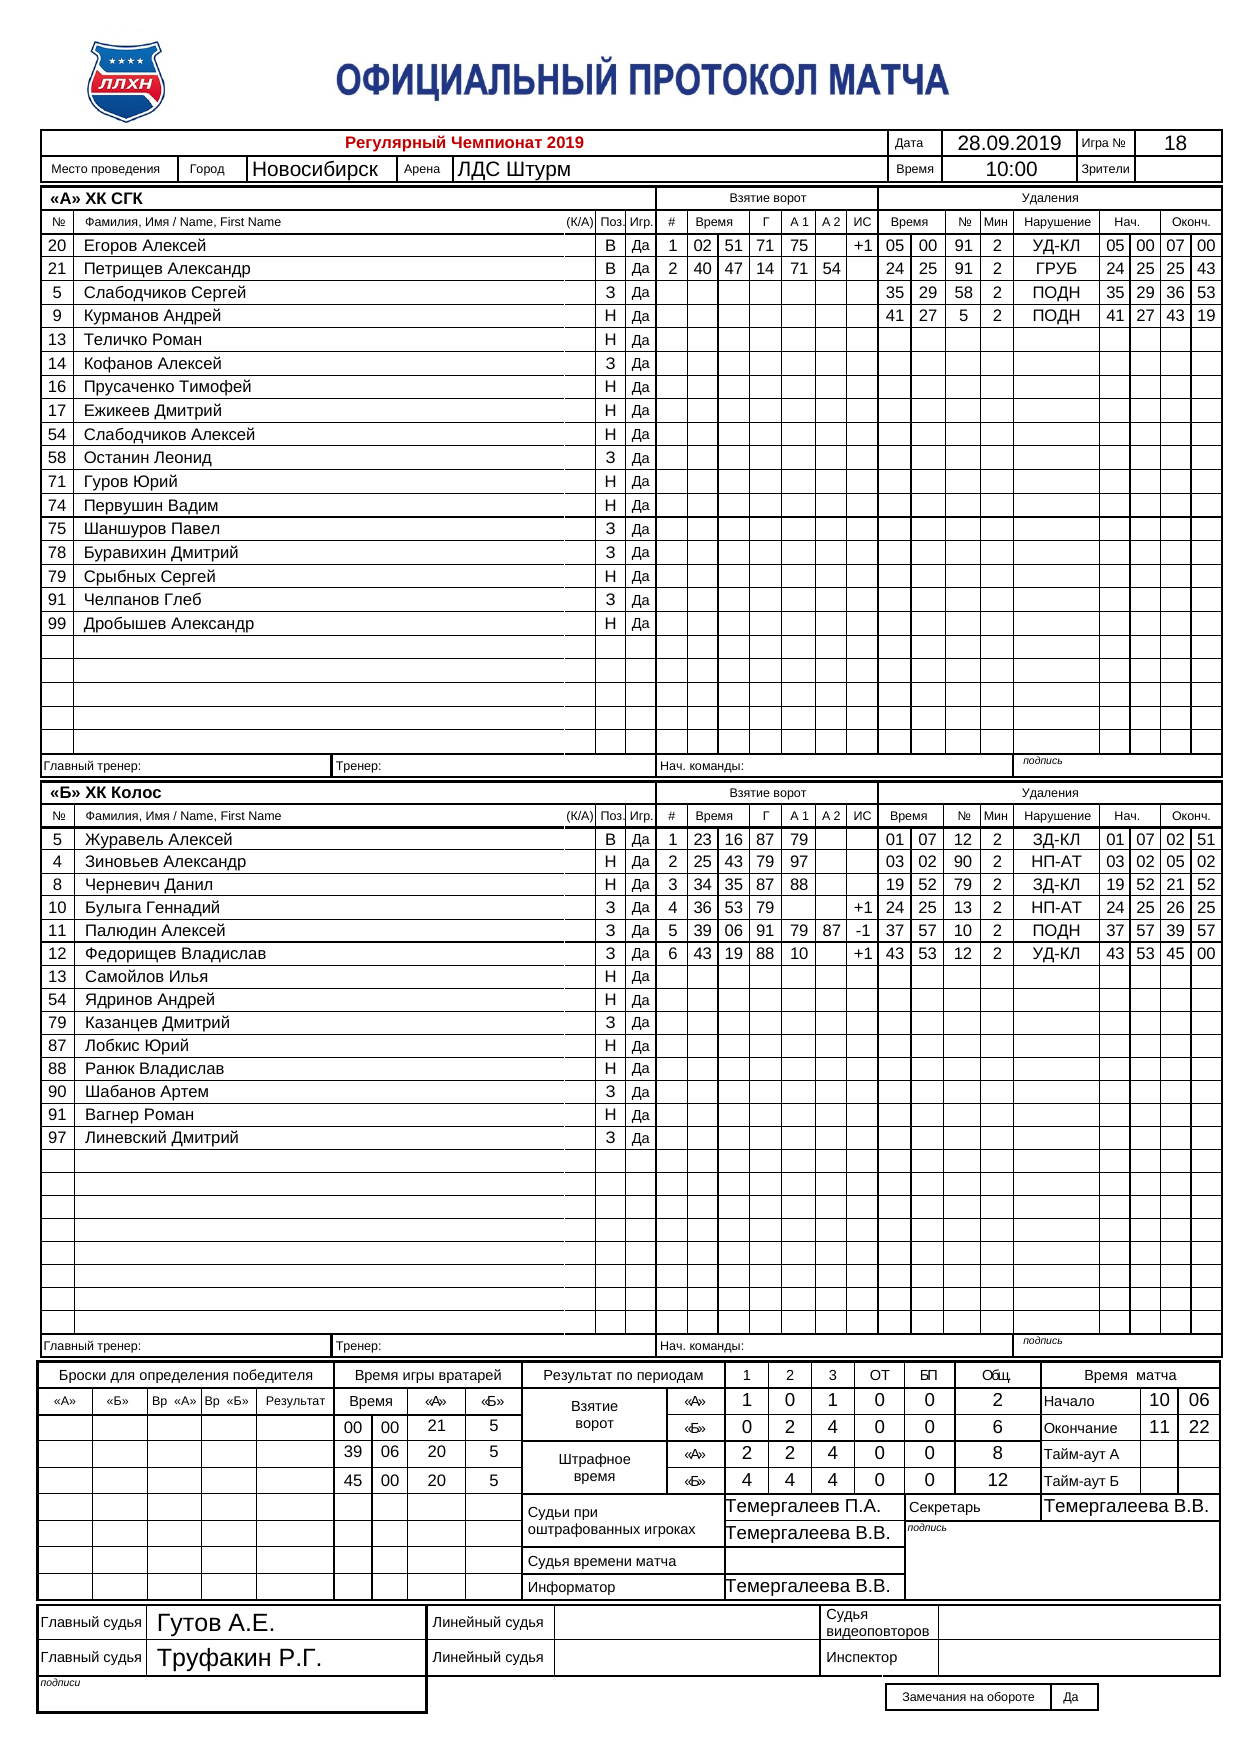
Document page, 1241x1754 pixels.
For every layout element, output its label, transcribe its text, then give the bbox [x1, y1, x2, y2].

table_cell [946, 494, 980, 516]
table_header Время игры вратарей [335, 1363, 521, 1387]
table_cell [782, 1219, 815, 1241]
table_cell [1131, 328, 1160, 351]
table_cell [944, 1058, 980, 1079]
table_cell З [596, 1081, 625, 1103]
table_cell [750, 636, 781, 658]
table_cell [565, 966, 595, 987]
table_cell 79 [42, 565, 73, 587]
table_cell 54 [42, 989, 74, 1011]
table_cell [202, 1574, 256, 1599]
table_cell Оконч. [1161, 211, 1221, 233]
table_cell Новосибирск [248, 157, 396, 181]
table_cell +1 [847, 235, 877, 256]
table_cell [657, 470, 687, 493]
table_cell [626, 707, 655, 729]
table_cell Штрафное время [523, 1442, 666, 1493]
table_cell [912, 1127, 943, 1149]
table_cell [883, 1677, 1220, 1681]
table_cell Да [626, 1081, 655, 1103]
table_cell 4 [812, 1415, 854, 1440]
table_cell [912, 1242, 943, 1264]
table_cell [946, 659, 980, 682]
table_cell [565, 281, 595, 303]
table_cell 91 [42, 1104, 74, 1126]
table_cell [946, 541, 980, 564]
table_cell [816, 470, 846, 493]
table_cell 16 [42, 376, 73, 398]
table_cell Н [596, 399, 625, 422]
table_header «Б» ХК Колос [42, 783, 655, 803]
table_cell 17 [42, 399, 73, 422]
table_cell [657, 659, 687, 682]
table_cell «Б» [93, 1389, 147, 1413]
table_cell [1161, 989, 1190, 1011]
table_cell [1100, 1219, 1129, 1241]
table_cell [1100, 989, 1129, 1011]
table_cell [1161, 1219, 1190, 1241]
table_cell [688, 683, 717, 706]
table_cell [816, 328, 846, 351]
table_header 1 [726, 1363, 768, 1387]
table_cell «А» [668, 1442, 724, 1467]
table_cell [719, 541, 749, 564]
table_cell [782, 1035, 815, 1057]
table_cell Нарушение [1014, 211, 1099, 233]
table_cell 10 [42, 896, 74, 918]
table_cell [750, 281, 781, 303]
table_cell [75, 1196, 564, 1218]
table_cell [847, 328, 877, 351]
table_cell [688, 423, 717, 445]
table_cell [1161, 423, 1190, 445]
table_cell [42, 1242, 74, 1264]
table_cell [847, 588, 877, 611]
table_cell [1014, 1035, 1099, 1057]
table_cell Время [335, 1389, 407, 1413]
table_cell [944, 1219, 980, 1241]
table_cell [657, 1196, 687, 1218]
table_cell 20 [408, 1441, 465, 1467]
table_cell Время [688, 211, 749, 233]
table_cell [257, 1547, 333, 1573]
table_cell Да [626, 1058, 655, 1079]
table_cell [750, 730, 781, 753]
table_cell [912, 1012, 943, 1033]
table_cell [816, 494, 846, 516]
table_cell А 1 [782, 211, 815, 233]
table_cell [847, 470, 877, 493]
table_cell Темергалеева В.В. [1042, 1495, 1219, 1520]
table_cell [816, 518, 846, 540]
table_cell [657, 989, 687, 1011]
table_cell [657, 518, 687, 540]
table_cell [1014, 588, 1099, 611]
table_header Игра № [1078, 131, 1134, 155]
table_cell [148, 1521, 201, 1546]
table_cell [373, 1494, 407, 1520]
table_cell [912, 1219, 943, 1241]
table_cell [657, 446, 687, 469]
table_cell [1161, 518, 1190, 540]
table_cell А 1 [782, 805, 815, 826]
table_cell [1014, 1012, 1099, 1033]
table_cell Первушин Вадим [74, 494, 564, 516]
table_cell 00 [1131, 235, 1160, 256]
table_cell ЛДС Штурм [454, 157, 887, 181]
table_cell [1161, 683, 1190, 706]
table_cell [688, 1058, 717, 1079]
table_cell [1131, 494, 1160, 516]
table_cell 71 [782, 257, 815, 280]
table_cell Нач. команды: [657, 755, 1012, 776]
table_cell [719, 1127, 749, 1149]
table_cell 07 [912, 829, 943, 849]
table_cell [750, 352, 781, 374]
table_cell [1161, 470, 1190, 493]
table_cell Да [626, 257, 655, 280]
table_cell [565, 1127, 595, 1149]
table_cell (К/А) [565, 805, 595, 826]
table_cell [847, 707, 877, 729]
table_cell [750, 1127, 781, 1149]
table_cell [1100, 683, 1129, 706]
table_cell [816, 352, 846, 374]
table_cell НП-АТ [1014, 896, 1099, 918]
table_cell Егоров Алексей [74, 235, 564, 256]
table_cell [408, 1574, 465, 1599]
table_cell 02 [912, 850, 943, 872]
table_cell 23 [688, 829, 717, 849]
table_cell +1 [847, 896, 877, 918]
table_cell 45 [335, 1468, 371, 1493]
table_cell Темергалеева В.В. [726, 1575, 904, 1599]
table_cell [782, 1127, 815, 1149]
table_cell [148, 1494, 201, 1520]
table_cell 99 [42, 612, 73, 634]
table_cell УД-КЛ [1014, 943, 1099, 964]
table_cell [750, 328, 781, 351]
table_cell [847, 1173, 877, 1195]
table_cell [1014, 1311, 1099, 1333]
table_cell [816, 1127, 846, 1149]
table_cell 02 [1161, 829, 1190, 849]
table_cell [912, 494, 945, 516]
table_cell [847, 446, 877, 469]
table_cell 0 [905, 1442, 954, 1467]
table_cell [1192, 707, 1221, 729]
table_cell [816, 850, 846, 872]
table_cell [626, 1150, 655, 1172]
table_cell 6 [956, 1415, 1040, 1440]
table_cell 43 [719, 850, 749, 872]
table_cell [782, 352, 815, 374]
table_cell 88 [750, 943, 781, 964]
table_cell [879, 565, 910, 587]
table_cell [1100, 352, 1129, 374]
table_cell [1192, 1058, 1221, 1079]
table_cell [565, 305, 595, 327]
table_cell [1192, 352, 1221, 374]
table_cell [1131, 659, 1160, 682]
table_cell Нач. команды: [657, 1335, 1012, 1356]
table_cell 14 [42, 352, 73, 374]
table_cell Судья видеоповторов [821, 1606, 938, 1639]
table_cell [1014, 470, 1099, 493]
table_cell [944, 1012, 980, 1033]
table_cell 24 [1100, 257, 1129, 280]
table_cell [657, 376, 687, 398]
table_cell [1100, 376, 1129, 398]
table_cell [657, 1012, 687, 1033]
table_cell Тренер: [333, 755, 655, 776]
table_cell 14 [750, 257, 781, 280]
table_cell [565, 494, 595, 516]
table_cell [657, 1288, 687, 1310]
table_cell Ранюк Владислав [75, 1058, 564, 1079]
table_cell [565, 659, 595, 682]
table_cell 79 [750, 850, 781, 872]
table_cell [657, 399, 687, 422]
table_cell [981, 636, 1013, 658]
table_cell 91 [750, 920, 781, 941]
table_cell 47 [719, 257, 749, 280]
table_cell [75, 1265, 564, 1287]
table_cell Главный тренер: [42, 1335, 330, 1356]
table_cell [944, 1127, 980, 1149]
table_cell [981, 1104, 1013, 1126]
table_cell [688, 1127, 717, 1149]
table_cell 2 [981, 874, 1013, 895]
table_cell [981, 470, 1013, 493]
table_cell [782, 518, 815, 540]
table_cell 1 [812, 1389, 854, 1413]
table_cell [1014, 989, 1099, 1011]
table_cell [1014, 730, 1099, 753]
table_cell [847, 850, 877, 872]
table_cell Да [626, 494, 655, 516]
table_cell Кофанов Алексей [74, 352, 564, 374]
table_cell [816, 399, 846, 422]
table_cell [879, 352, 910, 374]
table_cell [782, 989, 815, 1011]
table_cell [1192, 612, 1221, 634]
table_cell [816, 1012, 846, 1033]
table_cell [912, 352, 945, 374]
table_cell # [657, 805, 687, 826]
table_cell [93, 1494, 147, 1520]
table_cell [946, 352, 980, 374]
table_cell Игр. [626, 805, 655, 826]
table_cell [39, 1441, 92, 1467]
table_cell [626, 636, 655, 658]
table_cell [202, 1468, 256, 1493]
table_cell 00 [1192, 943, 1221, 964]
table_cell 25 [1131, 896, 1160, 918]
table_cell [565, 446, 595, 469]
table_cell [879, 1242, 910, 1264]
table_cell [879, 636, 910, 658]
table_cell [719, 1265, 749, 1287]
table_cell [1014, 659, 1099, 682]
table_cell [42, 1150, 74, 1172]
table_cell [750, 1104, 781, 1126]
table_cell [1131, 1150, 1160, 1172]
table_cell [816, 636, 846, 658]
table_cell [1100, 1173, 1129, 1195]
table_cell [1131, 399, 1160, 422]
table_cell З [596, 518, 625, 540]
table_cell [1192, 1265, 1221, 1287]
table_cell 43 [1100, 943, 1129, 964]
table_cell [1192, 1081, 1221, 1103]
table_cell [719, 636, 749, 658]
table_cell [1192, 541, 1221, 564]
table_cell [565, 1081, 595, 1103]
table_cell Нарушение [1014, 805, 1099, 826]
table_cell [782, 588, 815, 611]
table_cell [847, 1012, 877, 1033]
table_cell [879, 1219, 910, 1241]
table_cell [596, 1288, 625, 1310]
table_cell [719, 281, 749, 303]
table_cell [816, 1173, 846, 1195]
table_cell [719, 305, 749, 327]
table_cell ЗД-КЛ [1014, 829, 1099, 849]
table_cell [946, 707, 980, 729]
table_cell [847, 1081, 877, 1103]
table_cell [944, 989, 980, 1011]
table_cell [75, 1242, 564, 1264]
table_cell [657, 1242, 687, 1264]
table_cell Мин [981, 805, 1013, 826]
table_cell [1161, 636, 1190, 658]
table_cell [1131, 470, 1160, 493]
table_cell [688, 1150, 717, 1172]
table_cell 00 [335, 1416, 371, 1440]
table_cell [719, 518, 749, 540]
table_cell [946, 423, 980, 445]
table_cell [74, 683, 564, 706]
table_cell 05 [879, 235, 910, 256]
table_cell [981, 423, 1013, 445]
table_cell [596, 1311, 625, 1333]
table_cell Арена [398, 157, 452, 181]
table_cell [879, 1081, 910, 1103]
table_cell [688, 1104, 717, 1126]
table_cell 53 [719, 896, 749, 918]
table_cell [750, 541, 781, 564]
table_cell [847, 1127, 877, 1149]
table_cell [1131, 518, 1160, 540]
table_cell [847, 1288, 877, 1310]
table_cell [39, 1547, 92, 1573]
table_cell [816, 305, 846, 327]
table_cell [782, 636, 815, 658]
table_cell 6 [657, 943, 687, 964]
table_cell 88 [42, 1058, 74, 1079]
table_cell Оконч. [1161, 805, 1221, 826]
table_cell [565, 920, 595, 941]
table_cell [373, 1574, 407, 1599]
table_cell [847, 1196, 877, 1218]
table_cell 0 [855, 1415, 904, 1440]
table_cell [816, 423, 846, 445]
table_cell [148, 1416, 201, 1440]
table_cell [1014, 1081, 1099, 1103]
table_cell 71 [750, 235, 781, 256]
table_cell Дробышев Александр [74, 612, 564, 634]
table_cell [1014, 1265, 1099, 1287]
table_cell [847, 399, 877, 422]
table_cell [42, 1288, 74, 1310]
table_cell [1014, 328, 1099, 351]
table_cell 29 [912, 281, 945, 303]
table_cell 27 [912, 305, 945, 327]
table_cell [657, 1173, 687, 1195]
table_header БП [905, 1363, 954, 1387]
table_cell [782, 305, 815, 327]
table_cell [1100, 1035, 1129, 1057]
table_cell [981, 565, 1013, 587]
table_cell 13 [42, 966, 74, 987]
table_cell [847, 874, 877, 895]
table_cell [944, 1265, 980, 1287]
table_cell [657, 1104, 687, 1126]
table_cell [782, 1173, 815, 1195]
table_cell № [42, 211, 73, 233]
table_cell [657, 683, 687, 706]
table_cell З [596, 896, 625, 918]
table_cell 0 [855, 1442, 904, 1467]
table_cell [816, 943, 846, 964]
table_cell [565, 352, 595, 374]
table_cell [750, 565, 781, 587]
table_cell [565, 1196, 595, 1218]
table_cell [657, 1058, 687, 1079]
table_cell 58 [42, 446, 73, 469]
table_cell Да [626, 423, 655, 445]
table_cell Да [626, 235, 655, 256]
table_cell [596, 1173, 625, 1195]
table_cell Начало [1042, 1389, 1140, 1413]
table_cell [981, 707, 1013, 729]
table_cell [688, 446, 717, 469]
table_cell Прусаченко Тимофей [74, 376, 564, 398]
table_cell 2 [769, 1415, 811, 1440]
table_cell Вр «Б» [202, 1389, 256, 1413]
table_cell [596, 1150, 625, 1172]
table_cell 2 [981, 235, 1013, 256]
table_cell [466, 1521, 521, 1546]
table_cell [565, 730, 595, 753]
table_cell 00 [373, 1416, 407, 1440]
table_cell 01 [1100, 829, 1129, 849]
table_cell [879, 446, 910, 469]
table_cell 91 [42, 588, 73, 611]
table_cell [750, 376, 781, 398]
table_header Удаления [879, 783, 1221, 803]
table_cell [1192, 328, 1221, 351]
table_cell [912, 446, 945, 469]
table_cell Срыбных Сергей [74, 565, 564, 587]
table_cell [555, 1640, 819, 1675]
table_cell Останин Леонид [74, 446, 564, 469]
table_cell [750, 305, 781, 327]
table_cell [202, 1441, 256, 1467]
table_cell [981, 494, 1013, 516]
table_cell [719, 423, 749, 445]
table_cell [1131, 446, 1160, 469]
table_header Дата [889, 131, 941, 155]
table_cell [750, 966, 781, 987]
table_cell Нач. [1100, 211, 1160, 233]
table_cell [565, 423, 595, 445]
table_cell [257, 1574, 333, 1599]
table_cell [782, 494, 815, 516]
table_cell [1161, 966, 1190, 987]
table_cell 01 [879, 829, 910, 849]
table_cell Информатор [523, 1575, 724, 1599]
table_cell [202, 1494, 256, 1520]
table_cell [1131, 707, 1160, 729]
table_cell [565, 636, 595, 658]
table_cell [1192, 683, 1221, 706]
table_cell Н [596, 328, 625, 351]
table_cell [944, 1035, 980, 1057]
table_cell 41 [1100, 305, 1129, 327]
table_cell [39, 1521, 92, 1546]
table_cell Лобкис Юрий [75, 1035, 564, 1057]
table_cell [74, 659, 564, 682]
table_cell Темергалеев П.А. [726, 1495, 904, 1520]
table_header 28.09.2019 [943, 131, 1076, 155]
table_cell [688, 1265, 717, 1287]
table_cell [946, 636, 980, 658]
table_cell [847, 305, 877, 327]
table_cell 52 [1131, 874, 1160, 895]
table_cell [688, 328, 717, 351]
table_cell [981, 659, 1013, 682]
table_cell Н [596, 966, 625, 987]
table_cell [466, 1574, 521, 1599]
table_cell 91 [946, 257, 980, 280]
table_cell Н [596, 1035, 625, 1057]
table_cell № [946, 211, 980, 233]
table_cell [719, 1104, 749, 1126]
table_cell [816, 1058, 846, 1079]
table_cell [1161, 588, 1190, 611]
table_cell [750, 446, 781, 469]
table_cell 26 [1161, 896, 1190, 918]
table_cell [408, 1494, 465, 1520]
table_cell [148, 1468, 201, 1493]
table_cell [912, 518, 945, 540]
table_cell Челпанов Глеб [74, 588, 564, 611]
table_cell [93, 1468, 147, 1493]
table_cell [719, 399, 749, 422]
table_cell [879, 376, 910, 398]
table_cell [565, 829, 595, 849]
table_cell [657, 352, 687, 374]
table_cell -1 [847, 920, 877, 941]
table_cell [688, 399, 717, 422]
table_cell [257, 1468, 333, 1493]
table_cell [657, 328, 687, 351]
table_cell [981, 683, 1013, 706]
table_cell Федорищев Владислав [75, 943, 564, 964]
table_cell [946, 612, 980, 634]
table_cell [816, 1196, 846, 1218]
table_cell [1100, 518, 1129, 540]
table_cell [912, 636, 945, 658]
table_cell ПОДН [1014, 305, 1099, 327]
table_cell [565, 328, 595, 351]
table_cell 22 [1179, 1415, 1219, 1440]
table_cell [1161, 565, 1190, 587]
table_cell [719, 352, 749, 374]
table_cell 0 [726, 1415, 768, 1440]
table_cell [939, 1640, 1219, 1675]
table_cell 51 [719, 235, 749, 256]
table_cell [1100, 659, 1129, 682]
table_cell [944, 1196, 980, 1218]
table_cell Да [626, 966, 655, 987]
table_cell Вр «А» [148, 1389, 201, 1413]
table_cell Да [626, 565, 655, 587]
table_cell [719, 1081, 749, 1103]
table_cell [847, 612, 877, 634]
table_cell [879, 1150, 910, 1172]
table_cell [1100, 636, 1129, 658]
table_cell [816, 1311, 846, 1333]
table_cell [657, 707, 687, 729]
table_cell 78 [42, 541, 73, 564]
table_cell [42, 707, 73, 729]
table_cell [816, 683, 846, 706]
table_cell 58 [946, 281, 980, 303]
table_cell [816, 612, 846, 634]
table_cell [816, 1265, 846, 1287]
table_cell [719, 730, 749, 753]
table_cell 13 [944, 896, 980, 918]
table_cell [847, 1058, 877, 1079]
table_cell Поз. [596, 805, 625, 826]
table_cell 39 [335, 1441, 371, 1467]
table_cell Фамилия, Имя / Name, First Name [75, 805, 565, 826]
table_cell 35 [1100, 281, 1129, 303]
table_header 18 [1136, 131, 1221, 155]
table_cell [657, 1150, 687, 1172]
table_cell [1161, 352, 1190, 374]
table_cell 24 [1100, 896, 1129, 918]
table_cell [657, 1035, 687, 1057]
table_cell [565, 850, 595, 872]
table_cell 43 [1192, 257, 1221, 280]
table_cell [565, 707, 595, 729]
table_cell [565, 470, 595, 493]
table_cell [1192, 470, 1221, 493]
table_cell 5 [466, 1416, 521, 1440]
table_cell [596, 1242, 625, 1264]
table_cell 25 [1131, 257, 1160, 280]
table_cell [565, 257, 595, 280]
table_cell [782, 281, 815, 303]
table_cell [719, 707, 749, 729]
table_cell подписи [39, 1677, 425, 1711]
table_cell 10 [782, 943, 815, 964]
table_cell [782, 565, 815, 587]
table_cell [847, 989, 877, 1011]
table_cell Секретарь [906, 1495, 1040, 1520]
table_cell [257, 1416, 333, 1440]
table_cell Буравихин Дмитрий [74, 541, 564, 564]
table_cell Палюдин Алексей [75, 920, 564, 941]
table_cell [981, 446, 1013, 469]
table_cell [75, 1288, 564, 1310]
table_cell [750, 1058, 781, 1079]
table_cell [42, 1311, 74, 1333]
table_cell [565, 1242, 595, 1264]
table_cell [1100, 565, 1129, 587]
table_cell [148, 1574, 201, 1599]
table_cell [42, 683, 73, 706]
table_cell [39, 1468, 92, 1493]
table_cell [719, 966, 749, 987]
table_cell 19 [879, 874, 910, 895]
table_cell Ядринов Андрей [75, 989, 564, 1011]
table_cell [1014, 494, 1099, 516]
table_cell [946, 446, 980, 469]
table_cell [946, 565, 980, 587]
table_cell 2 [981, 257, 1013, 280]
table_cell [946, 328, 980, 351]
table_cell А 2 [816, 211, 846, 233]
table_cell 2 [769, 1442, 811, 1467]
table_cell 79 [782, 829, 815, 849]
table_cell [719, 989, 749, 1011]
table_cell [981, 328, 1013, 351]
table_cell 97 [42, 1127, 74, 1149]
table_cell Н [596, 423, 625, 445]
table_cell 25 [688, 850, 717, 872]
table_cell [1100, 1150, 1129, 1172]
table_cell Н [596, 612, 625, 634]
table_cell 3 [657, 874, 687, 895]
table_cell [1100, 1196, 1129, 1218]
table_cell [688, 305, 717, 327]
table_cell Н [596, 850, 625, 872]
table_cell [750, 1173, 781, 1195]
table_cell 10:00 [943, 157, 1076, 181]
table_cell [1179, 1441, 1219, 1467]
table_cell В [596, 257, 625, 280]
table_cell [879, 588, 910, 611]
table_cell 07 [1161, 235, 1190, 256]
table_cell Поз. [596, 211, 625, 233]
table_cell [816, 896, 846, 918]
table_cell [1192, 1035, 1221, 1057]
table_cell [1014, 399, 1099, 422]
table_cell 75 [42, 518, 73, 540]
table_cell 21 [1161, 874, 1190, 895]
table_cell Журавель Алексей [75, 829, 564, 849]
table_cell [1014, 1127, 1099, 1149]
table_cell Да [626, 328, 655, 351]
table_cell 12 [944, 943, 980, 964]
table_cell Да [626, 850, 655, 872]
table_cell [1014, 423, 1099, 445]
table_cell Линейный судья [428, 1640, 554, 1675]
table_cell [93, 1547, 147, 1573]
table_cell УД-КЛ [1014, 235, 1099, 256]
table_cell [626, 1265, 655, 1287]
table_cell [847, 966, 877, 987]
table_cell [1131, 1265, 1160, 1287]
table_cell [879, 1058, 910, 1079]
table_cell [1100, 1081, 1129, 1103]
table_cell [750, 1265, 781, 1287]
table_cell ГРУБ [1014, 257, 1099, 280]
table_cell 21 [42, 257, 73, 280]
table_cell [1100, 1104, 1129, 1126]
table_cell [816, 1150, 846, 1172]
table_cell [148, 1441, 201, 1467]
table_cell 06 [719, 920, 749, 941]
table_cell 20 [408, 1468, 465, 1493]
table_cell [1161, 612, 1190, 634]
table_cell [1192, 1242, 1221, 1264]
table_cell [1161, 659, 1190, 682]
table_cell [912, 470, 945, 493]
table_cell [565, 1219, 595, 1241]
table_cell [1192, 989, 1221, 1011]
table_cell 5 [42, 829, 74, 849]
table_cell [750, 518, 781, 540]
table_cell [42, 1219, 74, 1241]
table_cell [847, 1242, 877, 1264]
table_cell [596, 1265, 625, 1287]
table_cell [75, 1150, 564, 1172]
table_cell Да [626, 588, 655, 611]
table_cell [657, 1219, 687, 1241]
table_cell 06 [1179, 1389, 1219, 1413]
table_cell [565, 1058, 595, 1079]
table_cell [657, 612, 687, 634]
table_cell [93, 1441, 147, 1467]
table_cell ИС [847, 211, 877, 233]
table_cell [1131, 1311, 1160, 1333]
table_cell [879, 659, 910, 682]
table_cell [847, 352, 877, 374]
table_cell 19 [719, 943, 749, 964]
table_cell [1100, 1288, 1129, 1310]
table_cell [42, 659, 73, 682]
table_cell [1192, 966, 1221, 987]
table_cell [879, 1288, 910, 1310]
table_cell [1131, 612, 1160, 634]
table_cell [688, 588, 717, 611]
table_cell [565, 896, 595, 918]
table_cell [657, 1127, 687, 1149]
table_cell [750, 1311, 781, 1333]
table_cell [565, 1104, 595, 1126]
table_cell [939, 1606, 1219, 1639]
table_cell [912, 588, 945, 611]
table_cell 53 [1131, 943, 1160, 964]
table_cell [782, 399, 815, 422]
table_cell [1161, 328, 1190, 351]
table_cell [782, 376, 815, 398]
table_cell [750, 1288, 781, 1310]
table_cell [39, 1494, 92, 1520]
table_cell [1131, 1196, 1160, 1218]
table_header Взятие ворот [657, 783, 877, 803]
table_cell [944, 1150, 980, 1172]
table_cell [1192, 1173, 1221, 1195]
table_cell 5 [946, 305, 980, 327]
table_cell «Б» [668, 1468, 724, 1493]
table_cell [1161, 707, 1190, 729]
table_cell [944, 1173, 980, 1195]
table_cell Судья времени матча [523, 1548, 724, 1573]
table_cell [39, 1416, 92, 1440]
table_cell 1 [726, 1389, 768, 1413]
table_cell [1161, 730, 1190, 753]
table_cell [1131, 1288, 1160, 1310]
table_cell [565, 683, 595, 706]
table_cell [42, 1173, 74, 1195]
table_header Удаления [879, 188, 1221, 209]
table_header Броски для определения победителя [39, 1363, 333, 1387]
table_cell [719, 659, 749, 682]
table_cell Да [626, 305, 655, 327]
table_cell [1192, 730, 1221, 753]
table_cell Труфакин Р.Г. [147, 1640, 425, 1675]
table_cell 0 [905, 1468, 954, 1493]
table_cell [74, 707, 564, 729]
table_cell [981, 1035, 1013, 1057]
table_cell [719, 1288, 749, 1310]
table_cell [946, 730, 980, 753]
table_cell 2 [981, 305, 1013, 327]
table_cell [1014, 518, 1099, 540]
table_cell [750, 423, 781, 445]
table_cell [688, 636, 717, 658]
table_cell [847, 829, 877, 849]
table_cell 90 [944, 850, 980, 872]
table_cell [93, 1574, 147, 1599]
table_cell [657, 636, 687, 658]
table_cell [1014, 636, 1099, 658]
table_cell [912, 1265, 943, 1287]
table_cell Да [626, 989, 655, 1011]
table_cell [782, 896, 815, 918]
table_cell З [596, 352, 625, 374]
table_header Взятие ворот [657, 188, 877, 209]
table_cell [981, 1311, 1013, 1333]
table_cell [944, 1242, 980, 1264]
table_cell 71 [42, 470, 73, 493]
table_cell [879, 1104, 910, 1126]
table_cell [257, 1441, 333, 1467]
table_cell [1131, 1035, 1160, 1057]
table_cell [93, 1521, 147, 1546]
table_header Да [1052, 1685, 1097, 1709]
table_cell № [42, 805, 74, 826]
table_cell [688, 1173, 717, 1195]
table_cell [879, 470, 910, 493]
table_cell [847, 636, 877, 658]
table_cell 06 [373, 1441, 407, 1467]
table_cell [1014, 1242, 1099, 1264]
table_cell Гуров Юрий [74, 470, 564, 493]
table_cell [1014, 966, 1099, 987]
table_cell [1131, 636, 1160, 658]
table_cell [1131, 683, 1160, 706]
table_cell [1014, 1173, 1099, 1195]
table_cell [750, 707, 781, 729]
table_cell Судьи при оштрафованных игроках [523, 1495, 724, 1546]
table_cell [912, 376, 945, 398]
table_cell [750, 399, 781, 422]
table_cell [816, 541, 846, 564]
table_cell [688, 612, 717, 634]
table_cell [782, 423, 815, 445]
table_cell [981, 399, 1013, 422]
table_cell [335, 1521, 371, 1546]
table_cell [847, 494, 877, 516]
table_cell Да [626, 943, 655, 964]
table_cell 36 [688, 896, 717, 918]
table_cell 27 [1131, 305, 1160, 327]
table_cell [1100, 1311, 1129, 1333]
table_cell [565, 989, 595, 1011]
table_cell [1192, 1288, 1221, 1310]
table_cell [42, 1196, 74, 1218]
table_cell [782, 707, 815, 729]
table_cell 2 [657, 257, 687, 280]
table_cell 21 [408, 1416, 465, 1440]
table_cell [1131, 1127, 1160, 1149]
table_cell [1192, 1127, 1221, 1149]
table_cell [750, 659, 781, 682]
table_cell [847, 1311, 877, 1333]
table_cell [1161, 494, 1190, 516]
table_cell [879, 1012, 910, 1033]
table_cell [879, 1265, 910, 1287]
table_cell подпись [1014, 755, 1221, 776]
table_cell [816, 376, 846, 398]
table_cell 02 [1131, 850, 1160, 872]
table_cell 10 [1141, 1389, 1177, 1413]
table_cell [466, 1547, 521, 1573]
table_cell Да [626, 829, 655, 849]
table_cell 79 [42, 1012, 74, 1033]
table_cell Слабодчиков Сергей [74, 281, 564, 303]
table_cell «А» [39, 1389, 92, 1413]
table_cell Г [750, 211, 781, 233]
table_cell [912, 565, 945, 587]
table_cell [1192, 588, 1221, 611]
table_cell [408, 1521, 465, 1546]
table_cell [1161, 541, 1190, 564]
table_cell [626, 1219, 655, 1241]
table_cell 19 [1192, 305, 1221, 327]
table_cell 57 [912, 920, 943, 941]
table_cell [912, 659, 945, 682]
table_cell [879, 1311, 910, 1333]
table_cell Да [626, 1104, 655, 1126]
table_cell [719, 1196, 749, 1218]
table_cell 2 [981, 896, 1013, 918]
table_cell [946, 470, 980, 493]
table_cell [1136, 157, 1221, 181]
table_cell [816, 1104, 846, 1126]
table_cell З [596, 588, 625, 611]
table_cell Инспектор [821, 1640, 938, 1675]
table_cell Время [688, 805, 749, 826]
table_cell Взятие ворот [523, 1389, 666, 1440]
table_cell [565, 376, 595, 398]
table_cell [335, 1494, 371, 1520]
table_cell [879, 989, 910, 1011]
table_cell [912, 966, 943, 987]
table_cell [688, 1219, 717, 1241]
table_cell [657, 494, 687, 516]
table_cell [847, 1035, 877, 1057]
table_cell [688, 1081, 717, 1103]
table_cell [1100, 588, 1129, 611]
table_cell Ежикеев Дмитрий [74, 399, 564, 422]
table_cell [565, 1035, 595, 1057]
table_cell [782, 683, 815, 706]
table_cell 25 [912, 896, 943, 918]
table_cell [1131, 1242, 1160, 1264]
table_cell [782, 730, 815, 753]
table_cell [782, 1150, 815, 1172]
table_cell [782, 966, 815, 987]
table_cell [1161, 1127, 1190, 1149]
table_cell [912, 1150, 943, 1172]
table_cell 12 [944, 829, 980, 849]
table_cell 5 [466, 1441, 521, 1467]
table_cell [1161, 1104, 1190, 1126]
table_cell [912, 1081, 943, 1103]
table_cell [688, 565, 717, 587]
table_cell 4 [726, 1468, 768, 1493]
table_cell [565, 565, 595, 587]
table_cell [1131, 1219, 1160, 1241]
table_cell [1100, 1265, 1129, 1287]
table_cell [596, 659, 625, 682]
table_cell 20 [42, 235, 73, 256]
table_cell [202, 1547, 256, 1573]
table_cell Шаншуров Павел [74, 518, 564, 540]
table_cell 43 [1161, 305, 1190, 327]
table_cell [626, 1242, 655, 1264]
table_cell [1192, 1104, 1221, 1126]
table_cell [782, 659, 815, 682]
table_cell 19 [1100, 874, 1129, 895]
table_cell [1131, 1012, 1160, 1033]
table_cell [719, 446, 749, 469]
table_cell 02 [688, 235, 717, 256]
table_cell [626, 1311, 655, 1333]
table_cell Да [626, 376, 655, 398]
table_cell [912, 989, 943, 1011]
table_cell [816, 874, 846, 895]
table_cell [719, 1311, 749, 1333]
table_cell [816, 1219, 846, 1241]
table_cell 00 [912, 235, 945, 256]
table_cell [750, 1219, 781, 1241]
table_cell З [596, 943, 625, 964]
table_cell [912, 1196, 943, 1218]
table_cell [1014, 1196, 1099, 1218]
table_cell [1131, 1081, 1160, 1103]
table_cell [750, 1242, 781, 1264]
table_cell [1100, 423, 1129, 445]
table_cell Черневич Данил [75, 874, 564, 895]
table_cell Н [596, 1104, 625, 1126]
table_cell [596, 1219, 625, 1241]
table_cell [657, 541, 687, 564]
table_cell 97 [782, 850, 815, 872]
table_cell 10 [944, 920, 980, 941]
table_cell [879, 1196, 910, 1218]
table_cell [596, 730, 625, 753]
table_header Время матча [1042, 1363, 1219, 1387]
table_cell [335, 1574, 371, 1599]
table_cell [847, 423, 877, 445]
table_cell [782, 446, 815, 469]
table_cell 87 [750, 874, 781, 895]
table_cell [912, 1035, 943, 1057]
table_cell 00 [373, 1468, 407, 1493]
table_cell [847, 281, 877, 303]
table_header 3 [812, 1363, 854, 1387]
table_cell [1131, 1058, 1160, 1079]
table_cell [1141, 1468, 1177, 1493]
table_cell 0 [905, 1415, 954, 1440]
table_cell 2 [981, 920, 1013, 941]
table_cell [719, 612, 749, 634]
table_cell [565, 1265, 595, 1287]
table_cell 4 [812, 1468, 854, 1493]
table_cell [719, 1150, 749, 1172]
table_cell [1161, 1196, 1190, 1218]
table_cell 03 [879, 850, 910, 872]
table_cell Гутов А.Е. [147, 1606, 425, 1639]
table_cell Время [889, 157, 941, 181]
table_cell [719, 565, 749, 587]
table_cell [565, 943, 595, 964]
table_cell Да [626, 920, 655, 941]
table_cell [555, 1606, 819, 1639]
table_cell [148, 1547, 201, 1573]
table_cell [373, 1521, 407, 1546]
table_cell [981, 1219, 1013, 1241]
table_cell [912, 399, 945, 422]
table_cell 88 [782, 874, 815, 895]
table_cell [565, 1012, 595, 1033]
table_cell [782, 470, 815, 493]
table_cell [75, 1311, 564, 1333]
table_cell [912, 612, 945, 634]
table_cell № [944, 805, 980, 826]
table_cell 37 [879, 920, 910, 941]
table_cell Зиновьев Александр [75, 850, 564, 872]
table_cell [1192, 1196, 1221, 1218]
table_cell [750, 612, 781, 634]
table_cell [847, 659, 877, 682]
table_cell [879, 541, 910, 564]
table_cell [1192, 1311, 1221, 1333]
table_cell [42, 636, 73, 658]
table_cell 00 [1192, 235, 1221, 256]
table_cell [719, 1173, 749, 1195]
table_cell [1192, 565, 1221, 587]
table_cell [847, 541, 877, 564]
table_cell [626, 659, 655, 682]
table_cell [1014, 1150, 1099, 1172]
table_cell [1014, 1104, 1099, 1126]
table_cell [782, 612, 815, 634]
table_cell [981, 989, 1013, 1011]
table_cell Н [596, 376, 625, 398]
table_cell 2 [981, 943, 1013, 964]
table_cell [1100, 730, 1129, 753]
table_cell 4 [42, 850, 74, 872]
table_cell Курманов Андрей [74, 305, 564, 327]
table_cell Шабанов Артем [75, 1081, 564, 1103]
table_cell В [596, 235, 625, 256]
table_cell [912, 328, 945, 351]
table_cell [1014, 1219, 1099, 1241]
table_cell [719, 328, 749, 351]
table_cell [466, 1494, 521, 1520]
table_cell Да [626, 612, 655, 634]
table_cell [782, 1104, 815, 1126]
table_cell [688, 1035, 717, 1057]
table_cell [657, 305, 687, 327]
table_cell [944, 1081, 980, 1103]
table_cell [688, 730, 717, 753]
table_cell [981, 352, 1013, 374]
table_cell ИС [847, 805, 877, 826]
table_cell [981, 1127, 1013, 1149]
table_cell [1161, 446, 1190, 469]
table_cell Н [596, 989, 625, 1011]
table_cell [1099, 1682, 1220, 1711]
table_cell [912, 1173, 943, 1195]
table_cell [879, 730, 910, 753]
table_cell 37 [1100, 920, 1129, 941]
table_cell Н [596, 470, 625, 493]
table_cell [719, 1219, 749, 1241]
table_cell [816, 707, 846, 729]
table_cell [657, 966, 687, 987]
table_cell [1131, 1173, 1160, 1195]
table_cell [1100, 966, 1129, 987]
table_cell [688, 1311, 717, 1333]
table_cell Да [626, 1127, 655, 1149]
table_cell Теличко Роман [74, 328, 564, 351]
table_cell 5 [466, 1468, 521, 1493]
table_cell 34 [688, 874, 717, 895]
table_cell 0 [855, 1468, 904, 1493]
table_cell подпись [906, 1522, 1219, 1599]
table_cell 13 [42, 328, 73, 351]
table_cell Главный судья [39, 1640, 146, 1675]
table_cell 87 [816, 920, 846, 941]
table_cell +1 [847, 943, 877, 964]
table_cell 1 [657, 829, 687, 849]
table_cell Город [179, 157, 246, 181]
table_cell Да [626, 874, 655, 895]
table_cell [912, 541, 945, 564]
table_cell [1192, 494, 1221, 516]
table_cell [981, 1058, 1013, 1079]
table_cell [657, 588, 687, 611]
table_cell [981, 1288, 1013, 1310]
table_cell 43 [688, 943, 717, 964]
table_cell [688, 707, 717, 729]
table_cell Главный судья [39, 1606, 146, 1639]
table_cell [912, 730, 945, 753]
table_cell [1131, 966, 1160, 987]
table_cell Да [626, 399, 655, 422]
table_cell [1192, 636, 1221, 658]
table_cell 2 [726, 1442, 768, 1467]
table_cell Зрители [1078, 157, 1134, 181]
table_cell [879, 612, 910, 634]
table_cell [912, 707, 945, 729]
table_cell [944, 1311, 980, 1333]
table_cell [565, 1288, 595, 1310]
table_cell [816, 565, 846, 587]
table_cell Тайм-аут А [1042, 1441, 1140, 1467]
table_cell [565, 588, 595, 611]
table_cell [981, 1173, 1013, 1195]
table_cell Казанцев Дмитрий [75, 1012, 564, 1033]
table_cell [719, 470, 749, 493]
table_cell [1192, 659, 1221, 682]
table_cell [912, 1311, 943, 1333]
table_cell 24 [879, 896, 910, 918]
table_cell [847, 565, 877, 587]
table_cell 79 [750, 896, 781, 918]
table_cell # [657, 211, 687, 233]
table_cell [1192, 1150, 1221, 1172]
table_cell Результат [257, 1389, 333, 1413]
table_cell [93, 1416, 147, 1440]
table_cell Темергалеева В.В. [726, 1521, 904, 1546]
table_cell 24 [879, 257, 910, 280]
table_cell [1100, 1058, 1129, 1079]
table_cell [981, 376, 1013, 398]
table_cell [782, 1311, 815, 1333]
table_cell 53 [912, 943, 943, 964]
table_cell [257, 1521, 333, 1546]
table_cell 2 [981, 850, 1013, 872]
table_cell 0 [769, 1389, 811, 1413]
table_cell [596, 1196, 625, 1218]
table_cell 57 [1192, 920, 1221, 941]
table_cell [946, 683, 980, 706]
table_cell [1100, 1127, 1129, 1149]
table_cell [202, 1521, 256, 1546]
table_cell [879, 966, 910, 987]
table_cell [750, 1196, 781, 1218]
table_cell 36 [1161, 281, 1190, 303]
table_cell [981, 588, 1013, 611]
table_cell Петрищев Александр [74, 257, 564, 280]
table_cell [1131, 588, 1160, 611]
table_cell 9 [42, 305, 73, 327]
table_cell Г [750, 805, 781, 826]
table_cell 2 [981, 281, 1013, 303]
table_cell ПОДН [1014, 281, 1099, 303]
table_cell В [596, 829, 625, 849]
table_cell [750, 470, 781, 493]
table_cell 45 [1161, 943, 1190, 964]
table_cell [1014, 446, 1099, 469]
table_cell [1192, 1219, 1221, 1241]
table_cell Время [879, 211, 945, 233]
table_cell [782, 1288, 815, 1310]
table_cell Булыга Геннадий [75, 896, 564, 918]
table_cell [1192, 518, 1221, 540]
table_cell [1161, 1311, 1190, 1333]
table_cell [816, 446, 846, 469]
table_cell 74 [42, 494, 73, 516]
table_cell З [596, 281, 625, 303]
table_cell [657, 1081, 687, 1103]
table_cell [1161, 399, 1190, 422]
table_cell А 2 [816, 805, 846, 826]
table_cell [847, 518, 877, 540]
table_cell [688, 1196, 717, 1218]
table_cell [1014, 683, 1099, 706]
table_cell [912, 683, 945, 706]
table_cell 16 [719, 829, 749, 849]
table_cell Н [596, 305, 625, 327]
table_cell [565, 235, 595, 256]
table_header Общ. [956, 1363, 1040, 1387]
table_cell [981, 1196, 1013, 1218]
table_cell Время [879, 805, 943, 826]
table_cell «А» [408, 1389, 465, 1413]
table_cell [373, 1547, 407, 1573]
table_cell [719, 1012, 749, 1033]
table_cell [1014, 707, 1099, 729]
table_cell 11 [1141, 1415, 1177, 1440]
table_cell [912, 1058, 943, 1079]
table_cell 2 [956, 1389, 1040, 1413]
table_cell [879, 1173, 910, 1195]
table_cell [879, 399, 910, 422]
table_cell «Б» [668, 1415, 724, 1440]
table_cell [408, 1547, 465, 1573]
table_cell З [596, 1127, 625, 1149]
table_header ОТ [855, 1363, 904, 1387]
table_cell [596, 636, 625, 658]
table_cell [1100, 707, 1129, 729]
table_cell 90 [42, 1081, 74, 1103]
table_header Замечания на обороте [887, 1685, 1050, 1709]
table_cell [688, 541, 717, 564]
table_cell [879, 1035, 910, 1057]
table_cell «Б » [466, 1389, 521, 1413]
table_cell [782, 1012, 815, 1033]
table_cell [1192, 376, 1221, 398]
table_cell [657, 1265, 687, 1287]
table_cell [946, 518, 980, 540]
table_cell [1014, 1288, 1099, 1310]
table_cell 79 [782, 920, 815, 941]
table_cell 03 [1100, 850, 1129, 872]
table_cell 35 [879, 281, 910, 303]
table_cell [816, 1035, 846, 1057]
table_cell Да [626, 352, 655, 374]
table_cell [42, 1265, 74, 1287]
table_cell [1100, 1012, 1129, 1033]
table_cell 4 [657, 896, 687, 918]
table_cell [1131, 352, 1160, 374]
table_cell [202, 1416, 256, 1440]
table_cell Слабодчиков Алексей [74, 423, 564, 445]
table_cell [816, 1242, 846, 1264]
table_cell 54 [816, 257, 846, 280]
table_cell [596, 683, 625, 706]
table_cell 53 [1192, 281, 1221, 303]
table_cell [879, 1127, 910, 1149]
table_cell [750, 1012, 781, 1033]
table_cell [981, 1242, 1013, 1264]
table_cell [1131, 565, 1160, 587]
table_cell Да [626, 446, 655, 469]
table_cell [944, 966, 980, 987]
table_cell Н [596, 1058, 625, 1079]
table_cell [688, 1242, 717, 1264]
table_cell [335, 1547, 371, 1573]
table_cell [879, 423, 910, 445]
table_cell 05 [1100, 235, 1129, 256]
table_cell [1100, 399, 1129, 422]
table_cell [1161, 376, 1190, 398]
table_cell [1161, 1173, 1190, 1195]
table_cell [1014, 1058, 1099, 1079]
table_cell Окончание [1042, 1415, 1140, 1440]
table_cell [782, 328, 815, 351]
table_cell Главный тренер: [42, 755, 330, 776]
table_cell [750, 1035, 781, 1057]
table_cell 2 [657, 850, 687, 872]
table_cell Да [626, 1012, 655, 1033]
table_cell Игр. [626, 211, 655, 233]
table_cell [719, 494, 749, 516]
table_cell [944, 1288, 980, 1310]
table_cell 4 [769, 1468, 811, 1493]
table_cell [879, 683, 910, 706]
table_cell Линевский Дмитрий [75, 1127, 564, 1149]
table_cell [719, 1242, 749, 1264]
picture [5, 28, 1179, 129]
table_cell [1100, 541, 1129, 564]
table_cell [688, 352, 717, 374]
table_cell 87 [750, 829, 781, 849]
table_cell [1192, 1012, 1221, 1033]
table_cell [981, 1150, 1013, 1172]
table_cell [816, 588, 846, 611]
table_cell 25 [912, 257, 945, 280]
table_header Результат по периодам [523, 1363, 724, 1387]
table_cell 02 [1192, 850, 1221, 872]
table_cell 75 [782, 235, 815, 256]
table_cell [657, 730, 687, 753]
table_cell 91 [946, 235, 980, 256]
table_cell З [596, 920, 625, 941]
table_cell [1179, 1468, 1219, 1493]
table_cell [981, 612, 1013, 634]
table_cell 8 [42, 874, 74, 895]
table_cell [1131, 423, 1160, 445]
table_cell [719, 683, 749, 706]
table_cell Да [626, 470, 655, 493]
table_cell [75, 1219, 564, 1241]
table_cell 54 [42, 423, 73, 445]
table_cell подпись [1014, 1335, 1221, 1356]
table_cell Н [596, 874, 625, 895]
table_cell [1100, 494, 1129, 516]
table_cell 39 [1161, 920, 1190, 941]
table_cell [1131, 1104, 1160, 1126]
table_cell [847, 730, 877, 753]
table_cell [847, 1265, 877, 1287]
table_cell [75, 1173, 564, 1195]
table_cell Да [626, 281, 655, 303]
table_cell [657, 423, 687, 445]
table_cell [1131, 989, 1160, 1011]
table_cell [1161, 1242, 1190, 1264]
table_cell [750, 683, 781, 706]
table_cell [1161, 1288, 1190, 1310]
table_cell [1014, 352, 1099, 374]
table_cell [981, 1012, 1013, 1033]
table_cell [946, 588, 980, 611]
table_cell З [596, 446, 625, 469]
table_cell 07 [1131, 829, 1160, 849]
table_cell 87 [42, 1035, 74, 1057]
table_cell [1161, 1058, 1190, 1079]
table_cell [750, 989, 781, 1011]
table_header 2 [769, 1363, 811, 1387]
table_cell [816, 966, 846, 987]
table_cell [750, 1150, 781, 1172]
table_cell [816, 235, 846, 256]
table_cell [981, 518, 1013, 540]
table_cell [750, 1081, 781, 1103]
table_cell [816, 1288, 846, 1310]
table_cell [1161, 1265, 1190, 1287]
table_cell Тренер: [333, 1335, 655, 1356]
table_cell [657, 281, 687, 303]
table_cell 25 [1161, 257, 1190, 280]
table_cell [946, 376, 980, 398]
table_cell [1161, 1035, 1190, 1057]
table_cell [565, 518, 595, 540]
table_cell Да [626, 541, 655, 564]
table_cell [39, 1574, 92, 1599]
table_cell [719, 376, 749, 398]
table_header Регулярный Чемпионат 2019 [42, 131, 887, 155]
table_cell [565, 541, 595, 564]
table_cell [816, 1081, 846, 1103]
table_cell [688, 281, 717, 303]
table_cell [688, 518, 717, 540]
table_cell [912, 1288, 943, 1310]
table_cell [981, 541, 1013, 564]
table_cell [626, 683, 655, 706]
table_cell З [596, 1012, 625, 1033]
table_cell [688, 1012, 717, 1033]
table_cell [847, 1219, 877, 1241]
table_cell 52 [912, 874, 943, 895]
table_cell 05 [1161, 850, 1190, 872]
table_cell [1161, 1012, 1190, 1033]
table_cell [565, 1311, 595, 1333]
table_cell [782, 1242, 815, 1264]
table_cell [981, 730, 1013, 753]
table_cell [1014, 376, 1099, 398]
table_cell 57 [1131, 920, 1160, 941]
table_cell [626, 1196, 655, 1218]
table_cell Самойлов Илья [75, 966, 564, 987]
table_cell ЗД-КЛ [1014, 874, 1099, 895]
table_cell [879, 518, 910, 540]
table_cell [879, 328, 910, 351]
table_cell Место проведения [42, 157, 177, 181]
table_cell 41 [879, 305, 910, 327]
table_cell Нач. [1100, 805, 1160, 826]
table_cell 8 [956, 1442, 1040, 1467]
table_cell [565, 612, 595, 634]
table_cell [74, 636, 564, 658]
table_cell [847, 1104, 877, 1126]
table_cell 5 [42, 281, 73, 303]
table_cell [1192, 423, 1221, 445]
table_cell Н [596, 494, 625, 516]
table_cell 4 [812, 1442, 854, 1467]
table_cell 25 [1192, 896, 1221, 918]
table_cell 12 [42, 943, 74, 964]
table_cell [1131, 376, 1160, 398]
table_cell [726, 1548, 904, 1573]
table_cell [565, 399, 595, 422]
table_cell [816, 281, 846, 303]
table_cell [1014, 565, 1099, 587]
table_cell Линейный судья [428, 1606, 554, 1639]
table_cell [912, 423, 945, 445]
table_cell [1100, 1242, 1129, 1264]
table_cell [816, 730, 846, 753]
table_cell [688, 376, 717, 398]
table_cell [879, 707, 910, 729]
table_cell [688, 494, 717, 516]
table_cell [565, 874, 595, 895]
table_cell 2 [981, 829, 1013, 849]
table_cell [719, 588, 749, 611]
table_cell [1161, 1150, 1190, 1172]
table_cell 39 [688, 920, 717, 941]
table_cell [257, 1494, 333, 1520]
table_cell [782, 1265, 815, 1287]
table_cell [847, 1150, 877, 1172]
table_cell [981, 966, 1013, 987]
table_cell [719, 1058, 749, 1079]
table_cell [946, 399, 980, 422]
table_cell [1014, 541, 1099, 564]
table_cell Вагнер Роман [75, 1104, 564, 1126]
table_cell (К/А) [565, 211, 595, 233]
table_cell 43 [879, 943, 910, 964]
table_cell Да [626, 1035, 655, 1057]
table_cell 5 [657, 920, 687, 941]
table_cell [782, 1196, 815, 1218]
table_cell [981, 1265, 1013, 1287]
table_cell [626, 1173, 655, 1195]
table_cell Н [596, 565, 625, 587]
table_cell [688, 470, 717, 493]
table_cell [74, 730, 564, 753]
table_cell [750, 588, 781, 611]
table_cell [944, 1104, 980, 1126]
table_cell 0 [855, 1389, 904, 1413]
table_cell [626, 1288, 655, 1310]
table_cell Тайм-аут Б [1042, 1468, 1140, 1493]
table_cell ПОДН [1014, 920, 1099, 941]
table_cell 79 [944, 874, 980, 895]
table_cell [719, 1035, 749, 1057]
table_cell [1100, 446, 1129, 469]
table_cell [1100, 612, 1129, 634]
table_cell [688, 989, 717, 1011]
table_cell «А» [668, 1389, 724, 1413]
table_cell З [596, 541, 625, 564]
table_cell [1161, 1081, 1190, 1103]
table_cell 12 [956, 1468, 1040, 1493]
table_cell 29 [1131, 281, 1160, 303]
table_cell [981, 1081, 1013, 1103]
table_cell [1131, 541, 1160, 564]
table_cell [626, 730, 655, 753]
table_cell [1131, 730, 1160, 753]
table_cell [688, 659, 717, 682]
table_cell [1014, 612, 1099, 634]
table_cell 52 [1192, 874, 1221, 895]
table_cell 51 [1192, 829, 1221, 849]
table_cell [816, 659, 846, 682]
table_cell [1100, 328, 1129, 351]
table_cell [1192, 446, 1221, 469]
table_cell [565, 1150, 595, 1172]
table_cell [816, 829, 846, 849]
table_cell Да [626, 518, 655, 540]
table_cell [750, 494, 781, 516]
table_cell Мин [981, 211, 1013, 233]
table_cell [1192, 399, 1221, 422]
table_cell [912, 1104, 943, 1126]
table_cell [847, 257, 877, 280]
table_cell 40 [688, 257, 717, 280]
table_cell [657, 1311, 687, 1333]
table_cell НП-АТ [1014, 850, 1099, 872]
table_cell 11 [42, 920, 74, 941]
table_cell [688, 966, 717, 987]
table_header «А» ХК СГК [42, 188, 655, 209]
table_cell [847, 376, 877, 398]
table_cell [42, 730, 73, 753]
table_cell Да [626, 896, 655, 918]
table_cell [782, 1058, 815, 1079]
table_cell [879, 494, 910, 516]
table_cell [847, 683, 877, 706]
table_cell Фамилия, Имя / Name, First Name [74, 211, 565, 233]
table_cell [816, 989, 846, 1011]
table_cell [1100, 470, 1129, 493]
table_cell [596, 707, 625, 729]
table_cell [688, 1288, 717, 1310]
table_cell [657, 565, 687, 587]
table_cell [565, 1173, 595, 1195]
table_cell [1141, 1441, 1177, 1467]
table_cell [428, 1677, 882, 1711]
table_cell 35 [719, 874, 749, 895]
table_cell 0 [905, 1389, 954, 1413]
table_cell [782, 1081, 815, 1103]
table_cell 1 [657, 235, 687, 256]
table_cell [782, 541, 815, 564]
